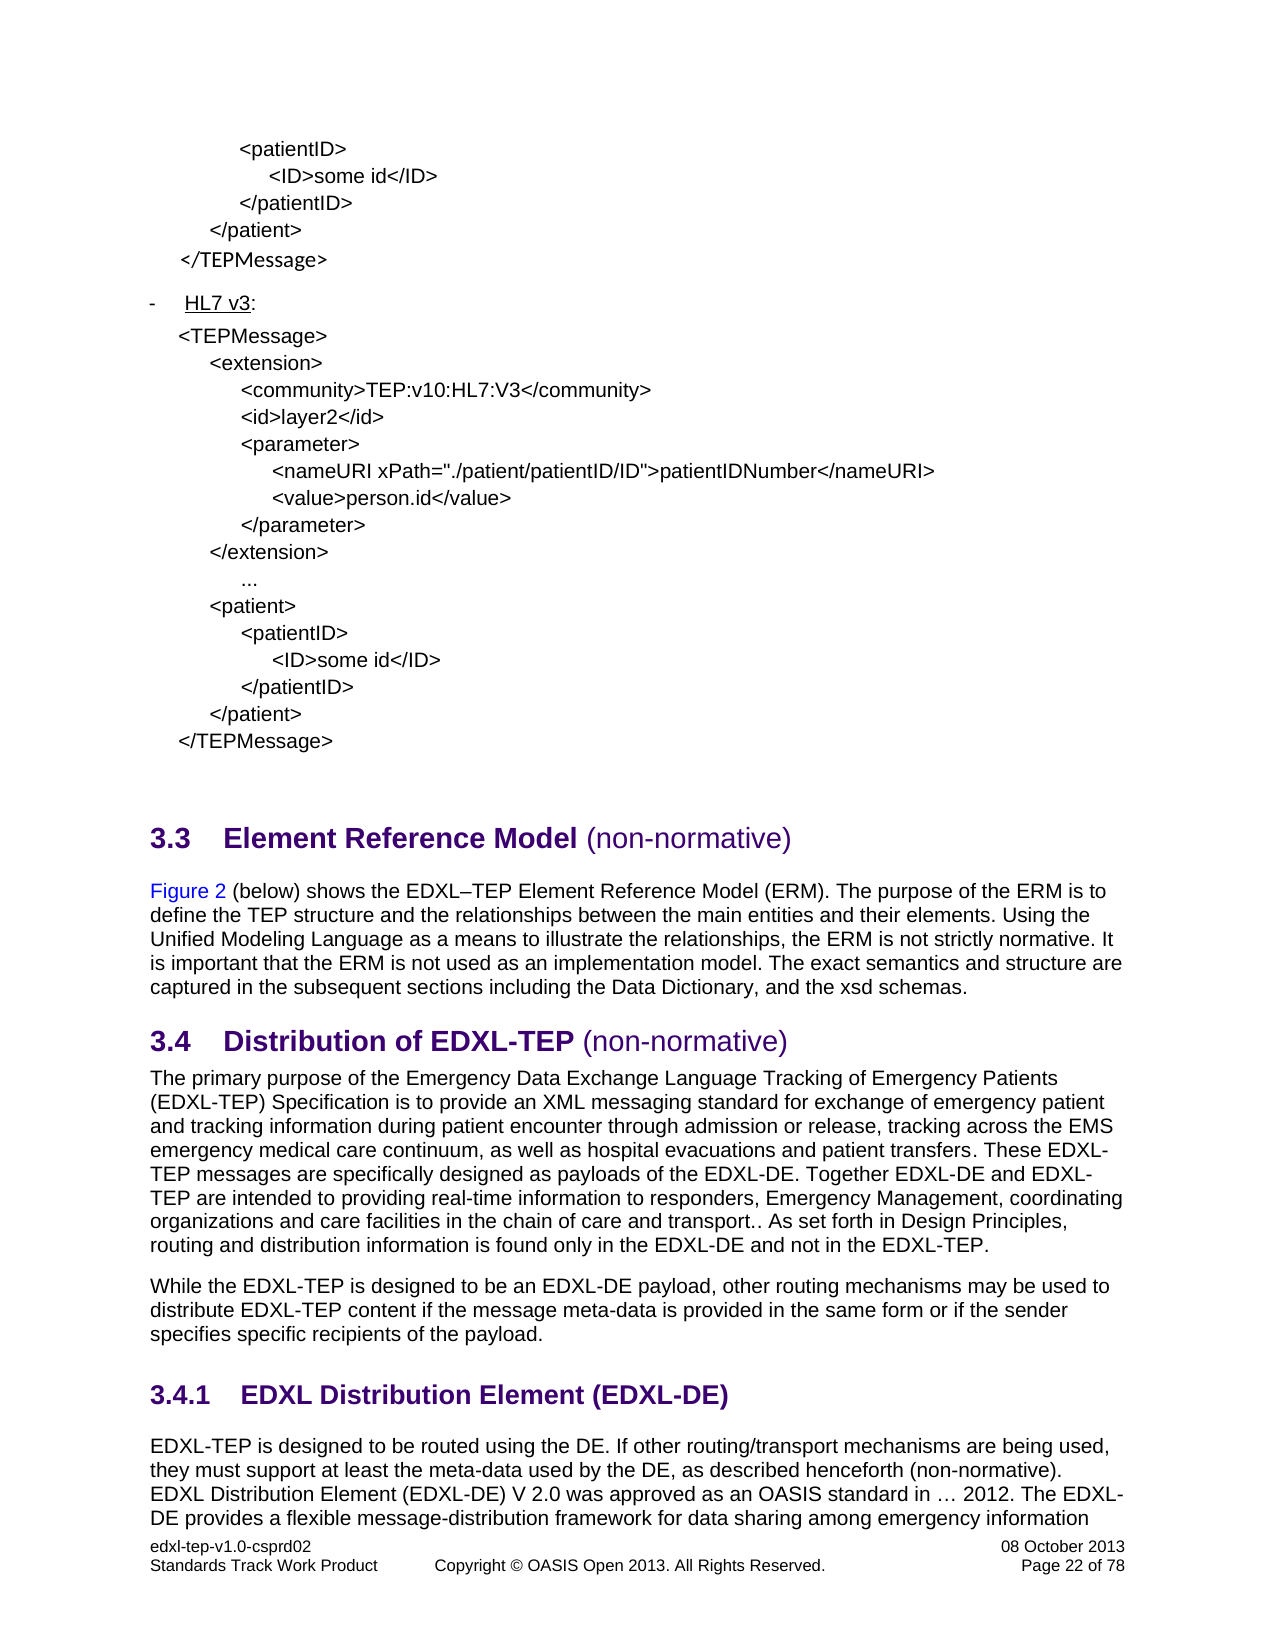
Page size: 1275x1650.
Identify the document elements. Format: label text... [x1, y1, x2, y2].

text <ID>some id</ID> [150, 648, 1125, 672]
subtitle Distribution of EDXL-TEP (non-normative) [150, 1024, 1125, 1057]
text </TEPMessage> [150, 729, 1125, 753]
text The primary purpose of the Emergency Data Exchange Language Tracking of Emergency Patients (EDXL-TEP) Specification is to provide an XML messaging standard for exchange of emergency patient and tracking information during patient encounter through admission or release, tracking across the EMS emergency medical care continuum, as well as hospital evacuations and patient transfers. These EDXL-TEP messages are specifically designed as payloads of the EDXL-DE. Together EDXL-DE and EDXL-TEP are intended to providing real-time information to responders, Emergency Management, coordinating organizations and care facilities in the chain of care and transport.. As set forth in Design Principles, routing and distribution information is found only in the EDXL-DE and not in the EDXL-TEP. [150, 1066, 1125, 1257]
text <community>TEP:v10:HL7:V3</community> [150, 378, 1125, 402]
text </patient> [148, 218, 1125, 242]
text <patientID> [148, 137, 1125, 161]
text </extension> [150, 540, 1125, 564]
text <value>person.id</value> [150, 486, 1125, 510]
text ... [150, 567, 1125, 591]
text <id>layer2</id> [150, 405, 1125, 429]
text <ID>some id</ID> [148, 164, 1125, 188]
text EDXL Distribution Element (EDXL-DE) V 2.0 was approved as an OASIS standard in … 2012. The EDXL-DE provides a flexible message-distribution framework for data sharing among emergency information [150, 1482, 1125, 1530]
text <extension> [150, 351, 1125, 375]
text <patientID> [150, 621, 1125, 645]
text <TEPMessage> [150, 324, 1125, 348]
text <parameter> [150, 432, 1125, 456]
subtitle EDXL Distribution Element (EDXL-DE) [150, 1379, 1125, 1410]
text </parameter> [150, 513, 1125, 537]
text <nameURI xPath="./patient/patientID/ID">patientIDNumber</nameURI> [150, 459, 1125, 483]
text </TEPMessage> [148, 245, 1125, 273]
text While the EDXL-TEP is designed to be an EDXL-DE payload, other routing mechanisms may be used to distribute EDXL-TEP content if the message meta-data is provided in the same form or if the sender specifies specific recipients of the payload. [150, 1274, 1125, 1346]
text Figure 2 (below) shows the EDXL–TEP Element Reference Model (ERM). The purpose of the ERM is to define the TEP structure and the relationships between the main entities and their elements. Using the Unified Modeling Language as a means to illustrate the relationships, the ERM is not strictly normative. It is important that the ERM is not used as an implementation model. The exact semantics and structure are captured in the subsequent sections including the Data Dictionary, and the xsd schemas. [150, 879, 1125, 999]
text </patientID> [150, 675, 1125, 699]
list - HL7 v3: [148, 291, 1125, 315]
text </patientID> [148, 191, 1125, 215]
text <patient> [150, 594, 1125, 618]
text EDXL-TEP is designed to be routed using the DE. If other routing/transport mechanisms are being used, they must support at least the meta-data used by the DE, as described henceforth (non-normative). [150, 1434, 1125, 1482]
text </patient> [150, 702, 1125, 726]
subtitle Element Reference Model (non-normative) [150, 821, 1125, 855]
